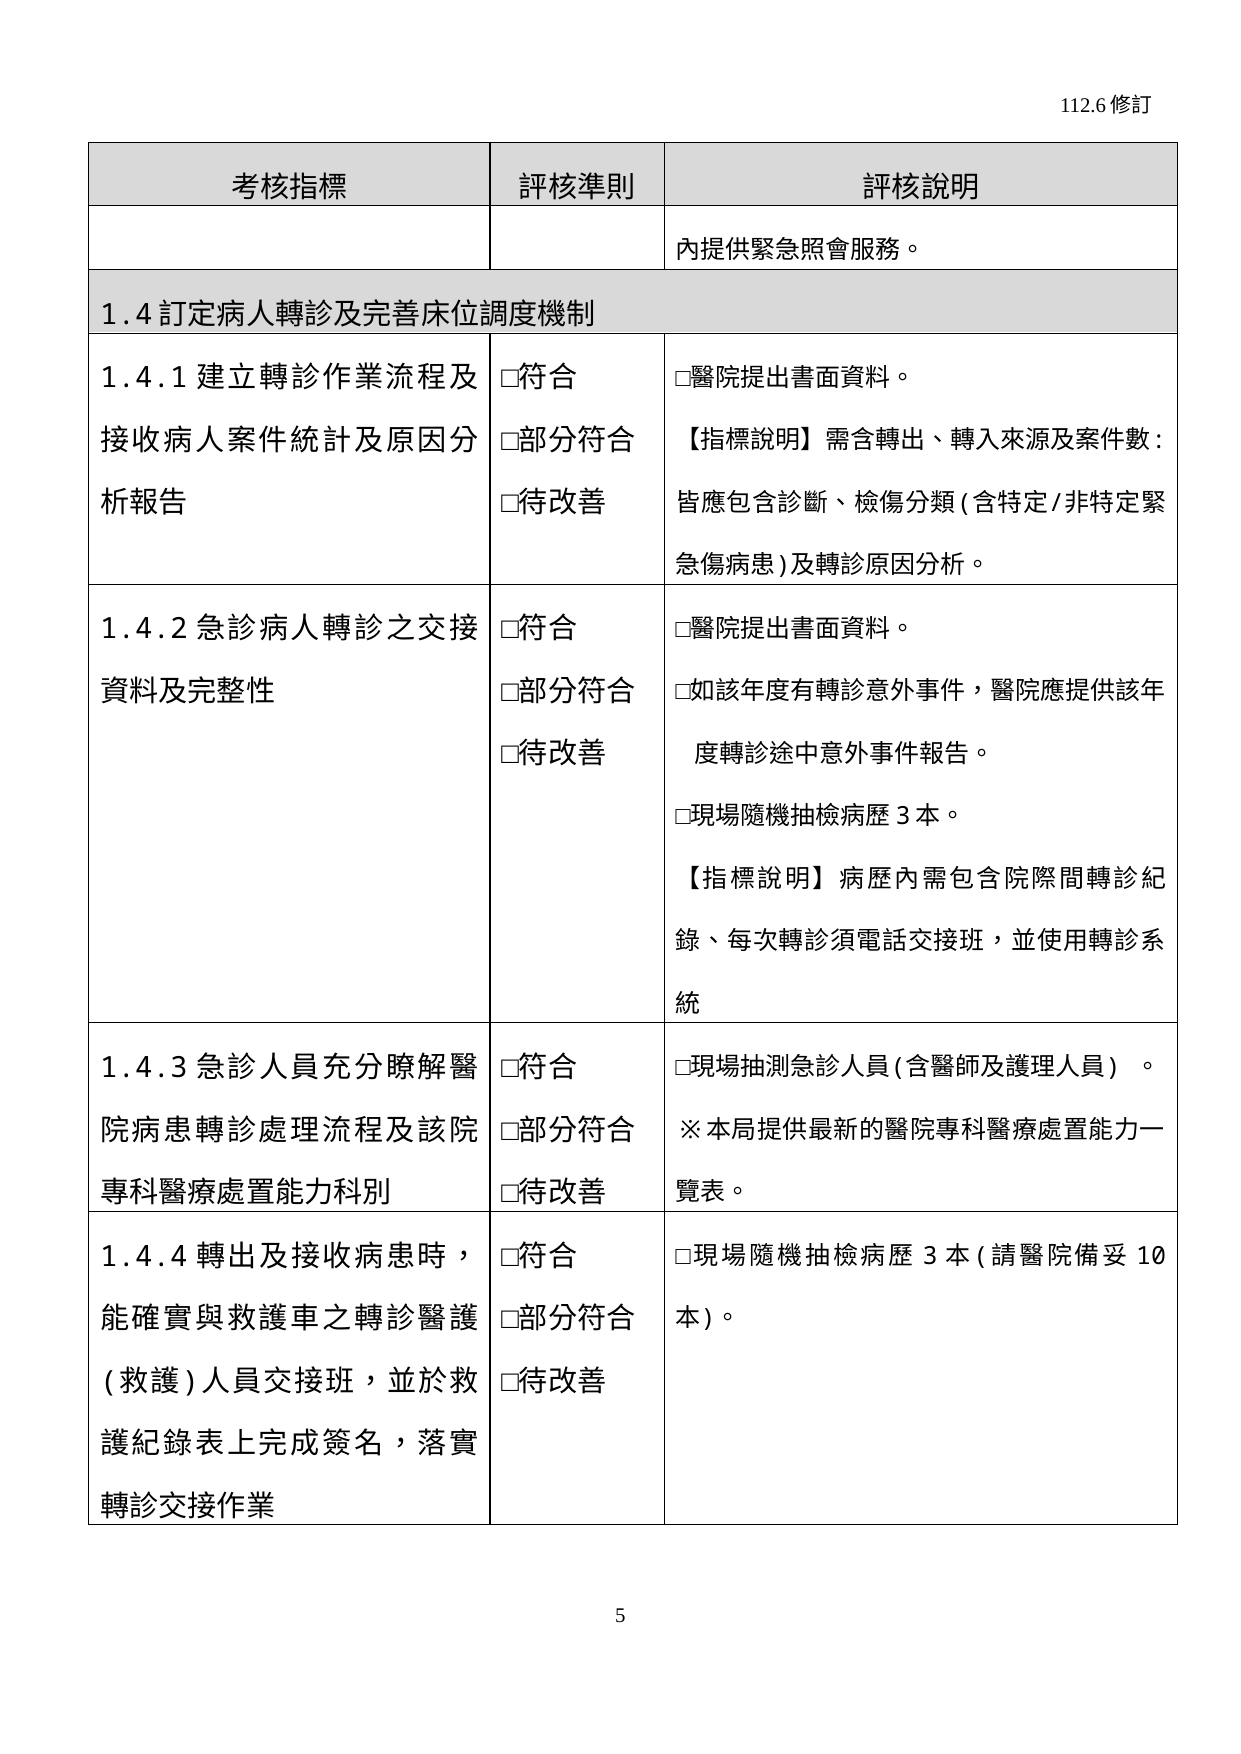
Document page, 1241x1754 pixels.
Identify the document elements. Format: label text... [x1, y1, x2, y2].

table_cell □現場隨機抽檢病歷3本(請醫院備妥10本)。 [665, 1212, 1177, 1524]
table_cell [491, 206, 664, 269]
table_cell 內提供緊急照會服務。 [665, 206, 1177, 269]
table_cell 1.4.1建立轉診作業流程及接收病人案件統計及原因分析報告 [89, 334, 489, 583]
table_cell [89, 206, 489, 269]
table_cell 1.4.2急診病人轉診之交接資料及完整性 [89, 585, 489, 1022]
table_cell □符合 □部分符合 □待改善 [491, 334, 664, 583]
table_cell 1.4.4轉出及接收病患時，能確實與救護車之轉診醫護(救護)人員交接班，並於救護紀錄表上完成簽名，落實轉診交接作業 [89, 1212, 489, 1524]
table_header 評核準則 [491, 143, 664, 205]
table_cell □醫院提出書面資料。 【指標說明】需含轉出、轉入來源及案件數:皆應包含診斷、檢傷分類(含特定/非特定緊急傷病患)及轉診原因分析。 [665, 334, 1177, 583]
table_header 考核指標 [89, 143, 489, 205]
table_cell 1.4.3急診人員充分瞭解醫院病患轉診處理流程及該院專科醫療處置能力科別 [89, 1023, 489, 1211]
table_cell 1.4訂定病人轉診及完善床位調度機制 [89, 270, 1177, 332]
table_cell □符合 □部分符合 □待改善 [491, 585, 664, 1022]
table_cell □符合 □部分符合 □待改善 [491, 1212, 664, 1524]
table_cell □符合 □部分符合 □待改善 [491, 1023, 664, 1211]
table_cell □醫院提出書面資料。 □如該年度有轉診意外事件，醫院應提供該年度轉診途中意外事件報告。 □現場隨機抽檢病歷3本。 【指標說明】病歷內需包含院際間轉診紀錄、每次轉診須電話交接班，並使用轉診系統 [665, 585, 1177, 1022]
table_header 評核說明 [665, 143, 1177, 205]
table_cell □現場抽測急診人員(含醫師及護理人員) 。 ※本局提供最新的醫院專科醫療處置能力一覽表。 [665, 1023, 1177, 1211]
